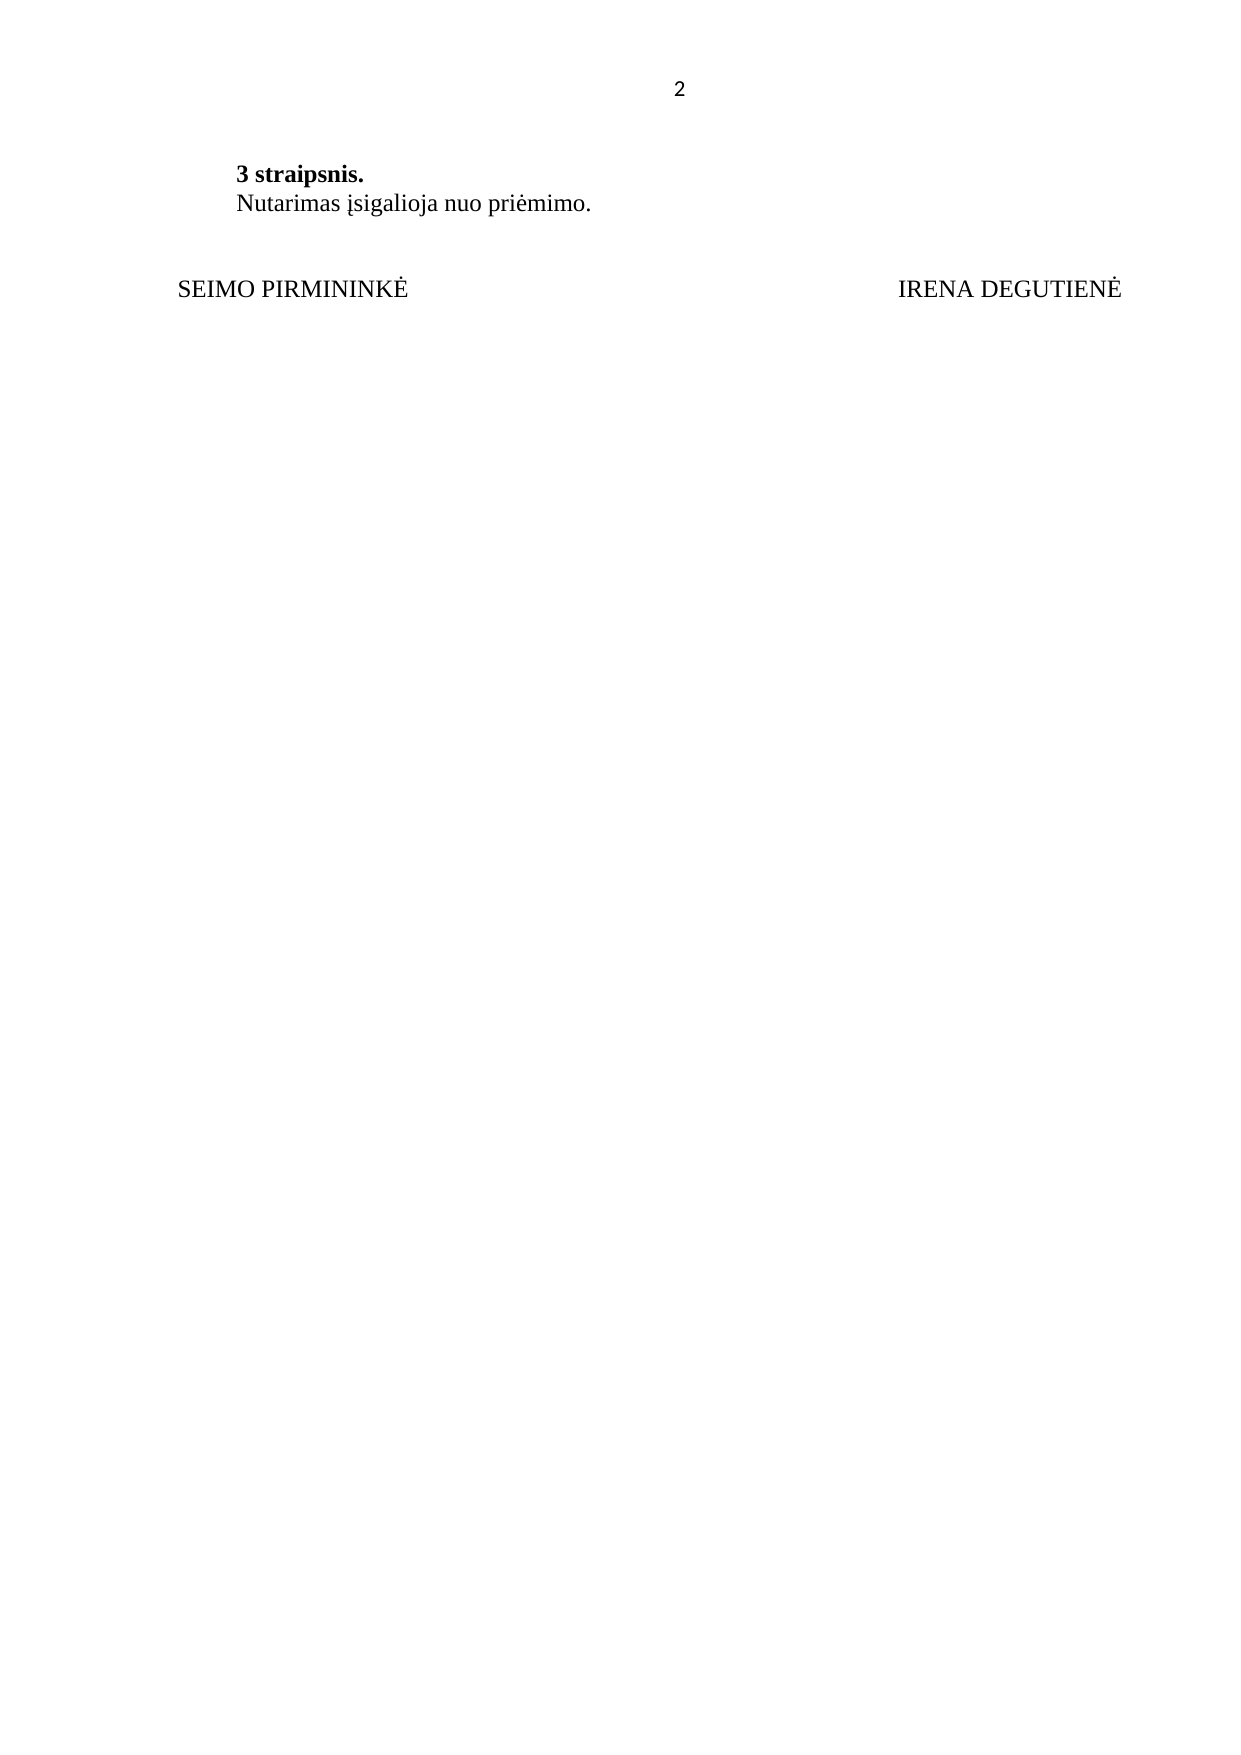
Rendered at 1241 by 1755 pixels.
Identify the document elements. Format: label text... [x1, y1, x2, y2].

text 3 straipsnis. [177, 159, 1181, 188]
text Nutarimas įsigalioja nuo priėmimo. [177, 188, 1181, 217]
text Seimo Pirmininkė Irena Degutienė [177, 274, 1181, 303]
